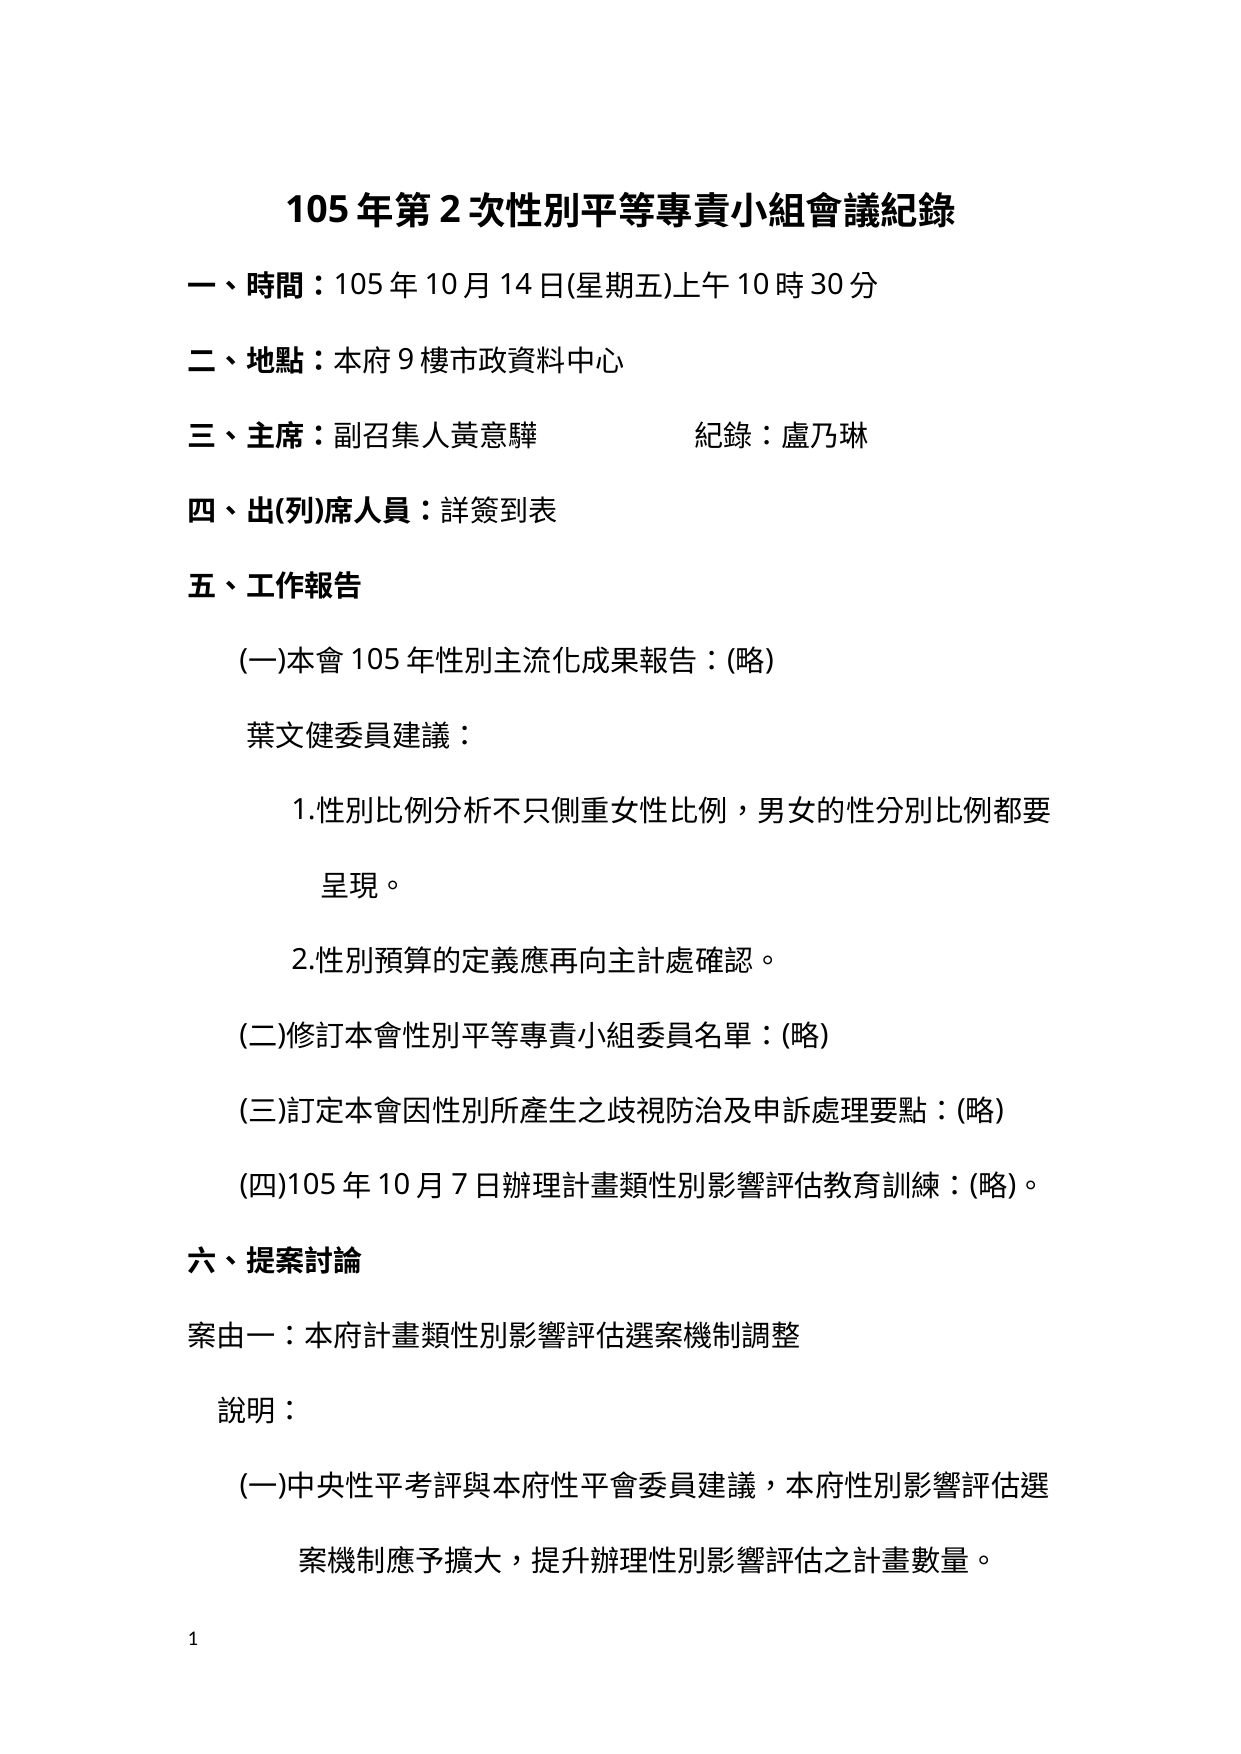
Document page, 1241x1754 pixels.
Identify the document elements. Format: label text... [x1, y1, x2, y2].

text 三、主席：副召集人黃意驊 紀錄：盧乃琳 [187, 389, 1053, 464]
text 2.性別預算的定義應再向主計處確認。 [291, 914, 1053, 989]
text (二)修訂本會性別平等專責小組委員名單：(略) [187, 989, 1053, 1064]
text 二、地點：本府9樓市政資料中心 [187, 314, 1053, 389]
text 1.性別比例分析不只側重女性比例，男女的性分別比例都要呈現。 [291, 764, 1053, 914]
text 四、出(列)席人員：詳簽到表 [187, 464, 1053, 539]
text 一、時間：105年10月14日(星期五)上午10時30分 [187, 239, 1053, 314]
text (三)訂定本會因性別所產生之歧視防治及申訴處理要點：(略) [239, 1064, 1053, 1139]
text 六、提案討論 [187, 1214, 1053, 1289]
text (一)本會105年性別主流化成果報告：(略) [187, 614, 1053, 689]
text 葉文健委員建議： [246, 689, 1053, 764]
text 105年第2次性別平等專責小組會議紀錄 [187, 164, 1053, 239]
text (四)105年10月7日辦理計畫類性別影響評估教育訓練：(略)。 [239, 1139, 1053, 1214]
text 案由一：本府計畫類性別影響評估選案機制調整 [187, 1289, 1053, 1364]
text 五、工作報告 [187, 539, 1053, 614]
text (一)中央性平考評與本府性平會委員建議，本府性別影響評估選案機制應予擴大，提升辦理性別影響評估之計畫數量。 [239, 1439, 1053, 1589]
text 說明： [187, 1364, 1053, 1439]
